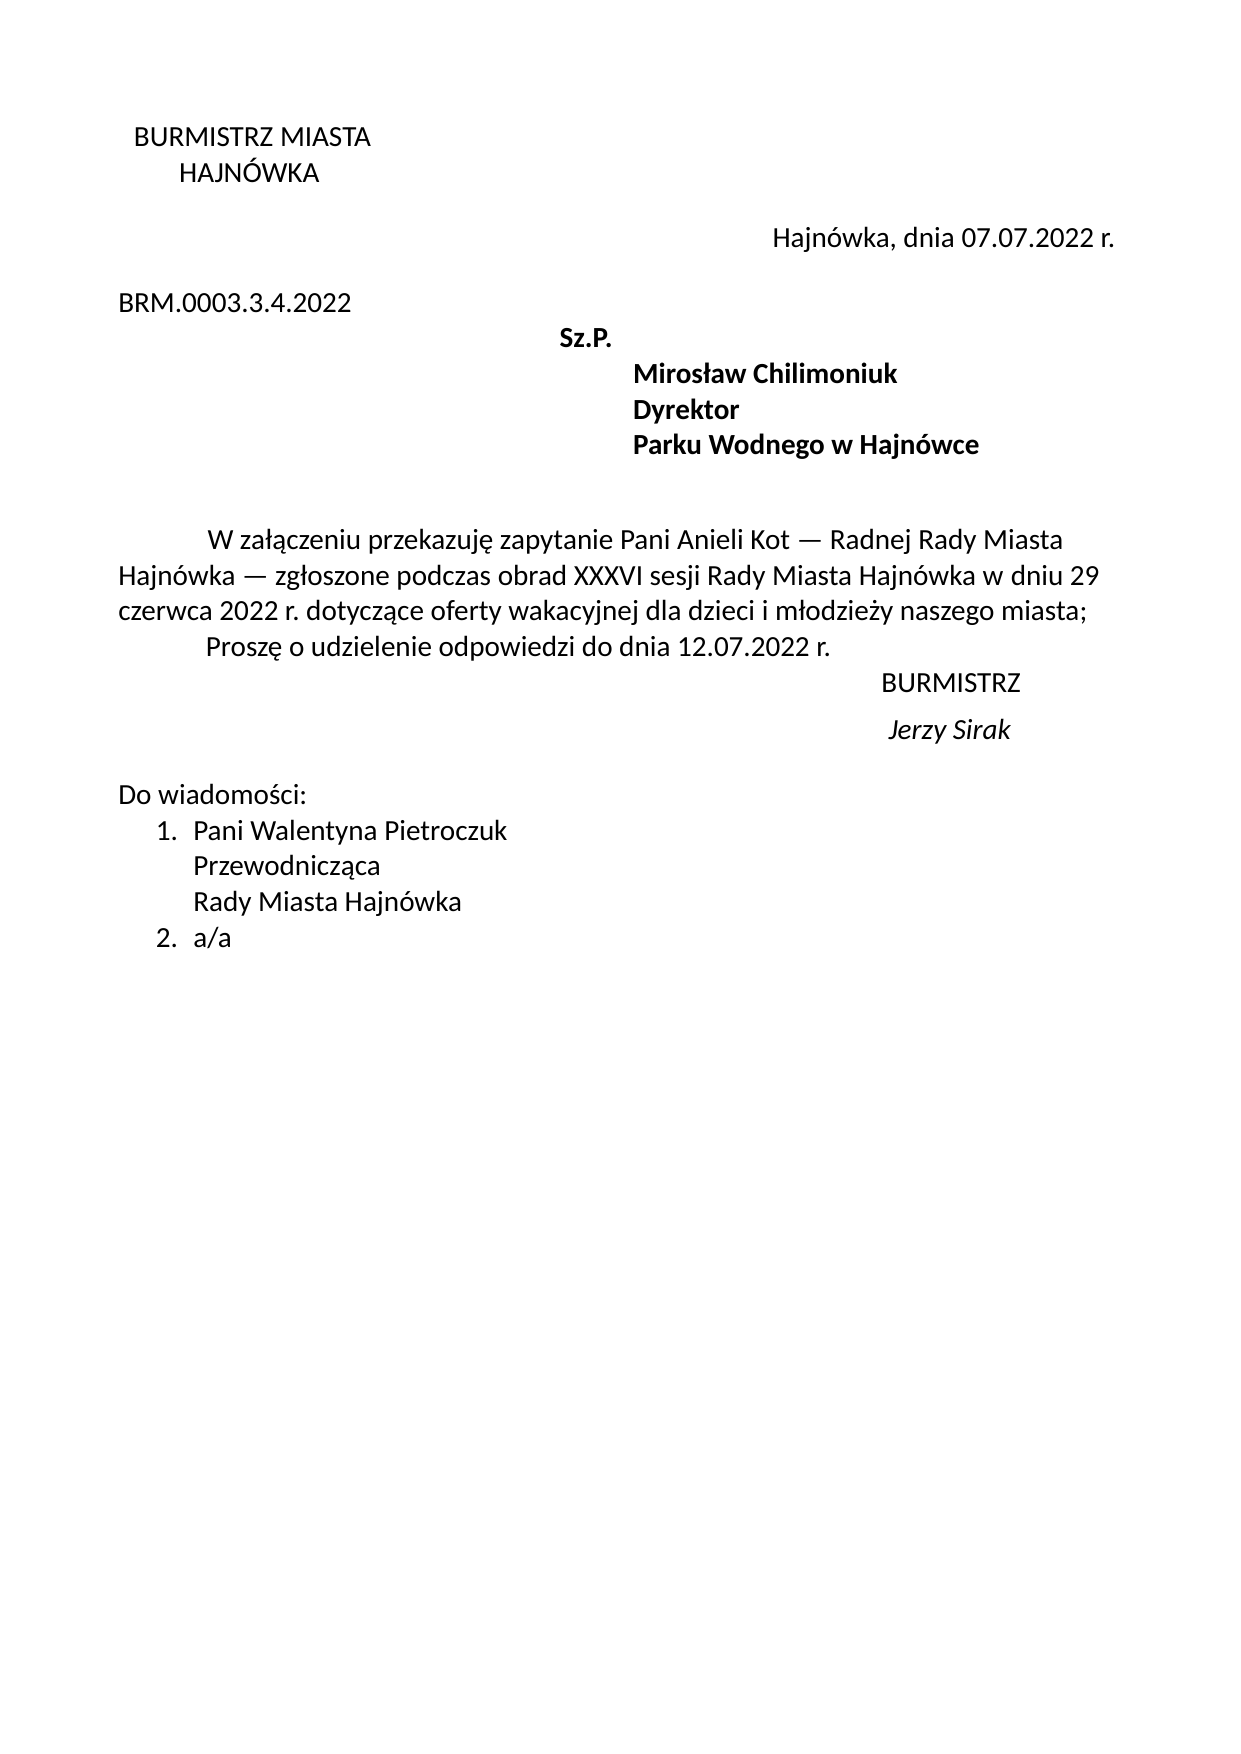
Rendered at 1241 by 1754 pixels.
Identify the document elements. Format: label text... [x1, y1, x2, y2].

text Jerzy Sirak [780, 711, 1122, 747]
list a/a [156, 919, 1122, 954]
text BURMISTRZ MIASTA [0, 118, 1122, 154]
list Rady Miasta Hajnówka [156, 883, 1122, 919]
text Hajnówka, dnia 07.07.2022 r. [118, 219, 1122, 254]
text Parku Wodnego w Hajnówce [633, 426, 1122, 462]
text BRM.0003.3.4.2022 [118, 284, 1122, 319]
text Proszę o udzielenie odpowiedzi do dnia 12.07.2022 r. [118, 628, 1122, 664]
text W załączeniu przekazuję zapytanie Pani Anieli Kot — Radnej Rady Miasta Hajnówka — zgłoszone podczas obrad XXXVI sesji Rady Miasta Hajnówka w dniu 29 czerwca 2022 r. dotyczące oferty wakacyjnej dla dzieci i młodzieży naszego miasta; [118, 521, 1122, 628]
list Przewodnicząca [156, 847, 1122, 883]
text Sz.P. [559, 319, 1122, 355]
text HAJNÓWKA [0, 154, 1122, 189]
text Do wiadomości: [118, 776, 1122, 812]
text BURMISTRZ [780, 664, 1122, 699]
text Mirosław Chilimoniuk [633, 355, 1122, 391]
list Pani Walentyna Pietroczuk [156, 812, 1122, 847]
text Dyrektor [633, 391, 1122, 426]
